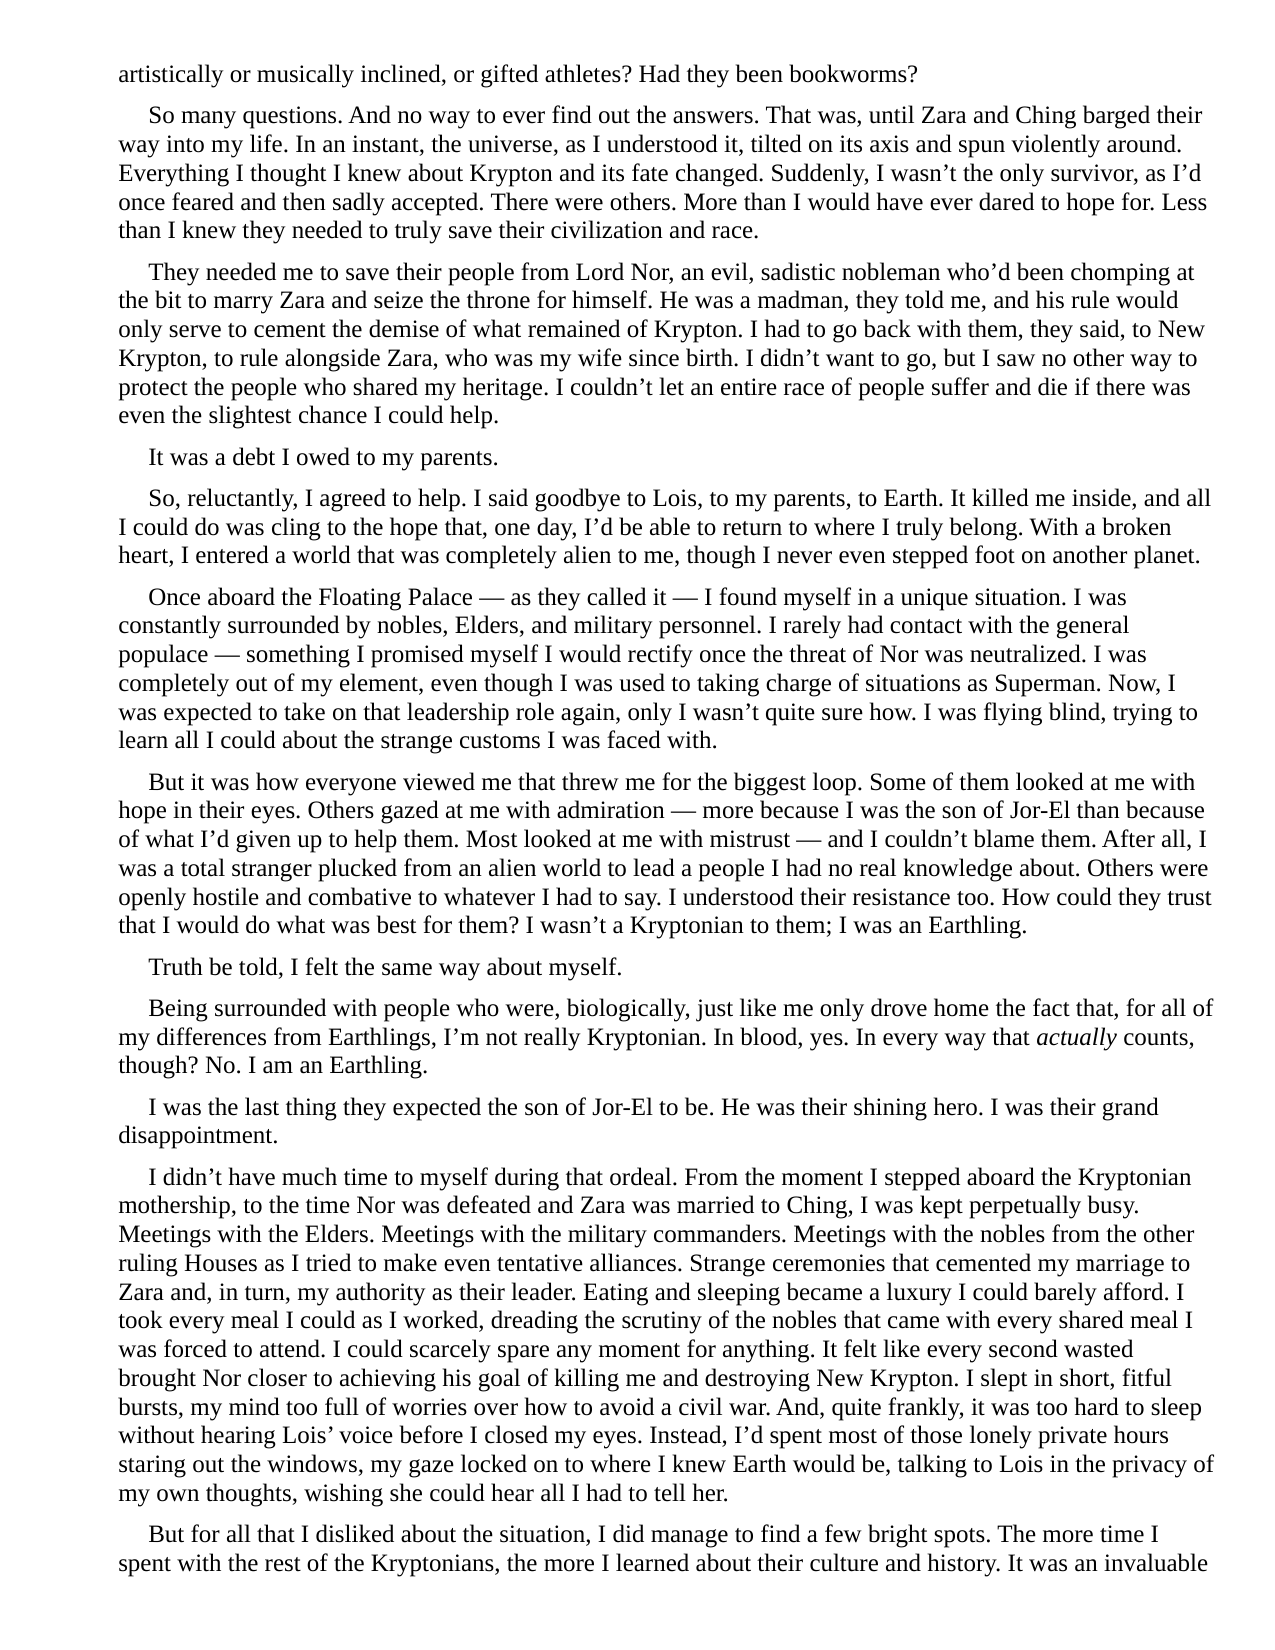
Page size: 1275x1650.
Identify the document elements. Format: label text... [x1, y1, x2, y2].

text So, reluctantly, I agreed to help. I said goodbye to Lois, to my parents, to Earth. It killed me inside, and all I could do was cling to the hope that, one day, I’d be able to return to where I truly belong. With a broken heart, I entered a world that was completely alien to me, though I never even stepped foot on another planet. [118, 483, 1216, 569]
text But it was how everyone viewed me that threw me for the biggest loop. Some of them looked at me with hope in their eyes. Others gazed at me with admiration — more because I was the son of Jor-El than because of what I’d given up to help them. Most looked at me with mistrust — and I couldn’t blame them. After all, I was a total stranger plucked from an alien world to lead a people I had no real knowledge about. Others were openly hostile and combative to whatever I had to say. I understood their resistance too. How could they trust that I would do what was best for them? I wasn’t a Kryptonian to them; I was an Earthling. [118, 767, 1216, 939]
text They needed me to save their people from Lord Nor, an evil, sadistic nobleman who’d been chomping at the bit to marry Zara and seize the throne for himself. He was a madman, they told me, and his rule would only serve to cement the demise of what remained of Krypton. I had to go back with them, they said, to New Krypton, to rule alongside Zara, who was my wife since birth. I didn’t want to go, but I saw no other way to protect the people who shared my heritage. I couldn’t let an entire race of people suffer and die if there was even the slightest chance I could help. [118, 257, 1216, 429]
text Being surrounded with people who were, biologically, just like me only drove home the fact that, for all of my differences from Earthlings, I’m not really Kryptonian. In blood, yes. In every way that actually counts, though? No. I am an Earthling. [118, 993, 1216, 1079]
text It was a debt I owed to my parents. [118, 442, 1216, 470]
text Once aboard the Floating Palace — as they called it — I found myself in a unique situation. I was constantly surrounded by nobles, Elders, and military personnel. I rarely had contact with the general populace — something I promised myself I would rectify once the threat of Nor was neutralized. I was completely out of my element, even though I was used to taking charge of situations as Superman. Now, I was expected to take on that leadership role again, only I wasn’t quite sure how. I was flying blind, trying to learn all I could about the strange customs I was faced with. [118, 582, 1216, 754]
text Truth be told, I felt the same way about myself. [118, 952, 1216, 980]
text I didn’t have much time to myself during that ordeal. From the moment I stepped aboard the Kryptonian mothership, to the time Nor was defeated and Zara was married to Ching, I was kept perpetually busy. Meetings with the Elders. Meetings with the military commanders. Meetings with the nobles from the other ruling Houses as I tried to make even tentative alliances. Strange ceremonies that cemented my marriage to Zara and, in turn, my authority as their leader. Eating and sleeping became a luxury I could barely afford. I took every meal I could as I worked, dreading the scrutiny of the nobles that came with every shared meal I was forced to attend. I could scarcely spare any moment for anything. It felt like every second wasted brought Nor closer to achieving his goal of killing me and destroying New Krypton. I slept in short, fitful bursts, my mind too full of worries over how to avoid a civil war. And, quite frankly, it was too hard to sleep without hearing Lois’ voice before I closed my eyes. Instead, I’d spent most of those lonely private hours staring out the windows, my gaze locked on to where I knew Earth would be, talking to Lois in the privacy of my own thoughts, wishing she could hear all I had to tell her. [118, 1162, 1216, 1507]
text I was the last thing they expected the son of Jor-El to be. He was their shining hero. I was their grand disappointment. [118, 1092, 1216, 1149]
text But for all that I disliked about the situation, I did manage to find a few bright spots. The more time I spent with the rest of the Kryptonians, the more I learned about their culture and history. It was an invaluable [118, 1519, 1216, 1577]
text artistically or musically inclined, or gifted athletes? Had they been bookworms? [118, 59, 1216, 88]
text So many questions. And no way to ever find out the answers. That was, until Zara and Ching barged their way into my life. In an instant, the universe, as I understood it, tilted on its axis and spun violently around. Everything I thought I knew about Krypton and its fate changed. Suddenly, I wasn’t the only survivor, as I’d once feared and then sadly accepted. There were others. More than I would have ever dared to hope for. Less than I knew they needed to truly save their civilization and race. [118, 100, 1216, 244]
